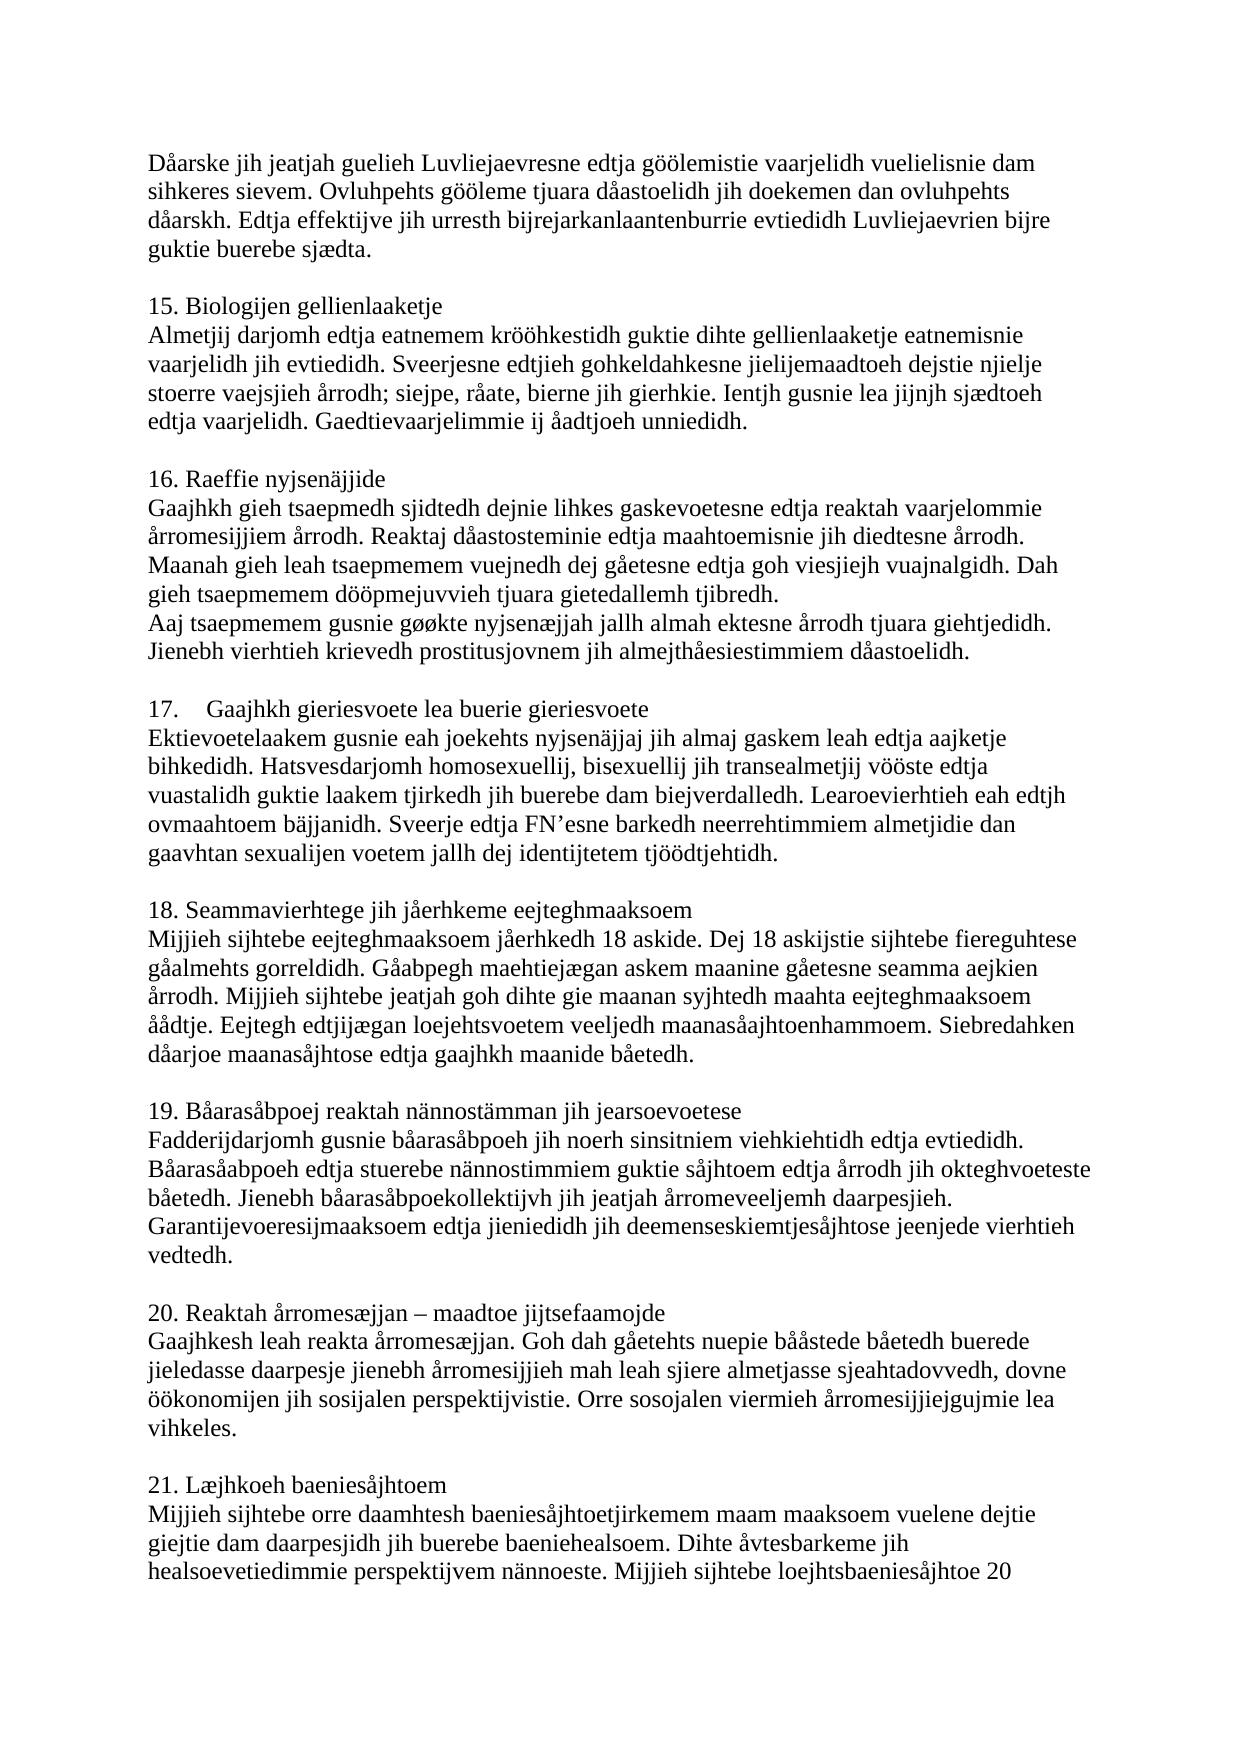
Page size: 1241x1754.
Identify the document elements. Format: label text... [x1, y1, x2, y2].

text 19. Båarasåbpoej reaktah nännostämman jih jearsoevoetese [148, 1096, 1093, 1125]
text 20. Reaktah årromesæjjan – maadtoe jijtsefaamojde [148, 1298, 1093, 1326]
text 16. Raeffie nyjsenäjjide [148, 464, 1093, 493]
text Ektievoetelaakem gusnie eah joekehts nyjsenäjjaj jih almaj gaskem leah edtja aajketje bihkedidh. Hatsvesdarjomh homosexuellij, bisexuellij jih transealmetjij vööste edtja vuastalidh guktie laakem tjirkedh jih buerebe dam biejverdalledh. Learoevierhtieh eah edtjh ovmaahtoem bäjjanidh. Sveerje edtja FN’esne barkedh neerrehtimmiem almetjidie dan gaavhtan sexualijen voetem jallh dej identijtetem tjöödtjehtidh. [148, 723, 1093, 866]
text Gaajhkh gieh tsaepmedh sjidtedh dejnie lihkes gaskevoetesne edtja reaktah vaarjelommie årromesijjiem årrodh. Reaktaj dåastosteminie edtja maahtoemisnie jih diedtesne årrodh. Maanah gieh leah tsaepmemem vuejnedh dej gåetesne edtja goh viesjiejh vuajnalgidh. Dah gieh tsaepmemem dööpmejuvvieh tjuara gietedallemh tjibredh. [148, 493, 1093, 608]
text Aaj tsaepmemem gusnie gøøkte nyjsenæjjah jallh almah ektesne årrodh tjuara giehtjedidh. Jienebh vierhtieh krievedh prostitusjovnem jih almejthåesiestimmiem dåastoelidh. [148, 608, 1093, 665]
text 21. Læjhkoeh baeniesåjhtoem [148, 1470, 1093, 1499]
text 15. Biologijen gellienlaaketje [148, 291, 1093, 320]
text 18. Seammavierhtege jih jåerhkeme eejteghmaaksoem [148, 895, 1093, 924]
text 17. Gaajhkh gieriesvoete lea buerie gieriesvoete [148, 694, 1093, 723]
text Mijjieh sijhtebe orre daamhtesh baeniesåjhtoetjirkemem maam maaksoem vuelene dejtie giejtie dam daarpesjidh jih buerebe baeniehealsoem. Dihte åvtesbarkeme jih healsoevetiedimmie perspektijvem nännoeste. Mijjieh sijhtebe loejhtsbaeniesåjhtoe 20 [148, 1499, 1093, 1585]
text Almetjij darjomh edtja eatnemem krööhkestidh guktie dihte gellienlaaketje eatnemisnie vaarjelidh jih evtiedidh. Sveerjesne edtjieh gohkeldahkesne jielijemaadtoeh dejstie njielje stoerre vaejsjieh årrodh; siejpe, råate, bierne jih gierhkie. Ientjh gusnie lea jijnjh sjædtoeh edtja vaarjelidh. Gaedtievaarjelimmie ij åadtjoeh unniedidh. [148, 320, 1093, 435]
text Mijjieh sijhtebe eejteghmaaksoem jåerhkedh 18 askide. Dej 18 askijstie sijhtebe fiereguhtese gåalmehts gorreldidh. Gåabpegh maehtiejægan askem maanine gåetesne seamma aejkien årrodh. Mijjieh sijhtebe jeatjah goh dihte gie maanan syjhtedh maahta eejteghmaaksoem åådtje. Eejtegh edtjijægan loejehtsvoetem veeljedh maanasåajhtoenhammoem. Siebredahken dåarjoe maanasåjhtose edtja gaajhkh maanide båetedh. [148, 924, 1093, 1068]
text Gaajhkesh leah reakta årromesæjjan. Goh dah gåetehts nuepie bååstede båetedh buerede jieledasse daarpesje jienebh årromesijjieh mah leah sjiere almetjasse sjeahtadovvedh, dovne öökonomijen jih sosijalen perspektijvistie. Orre sosojalen viermieh årromesijjiejgujmie lea vihkeles. [148, 1326, 1093, 1441]
text Dåarske jih jeatjah guelieh Luvliejaevresne edtja göölemistie vaarjelidh vuelielisnie dam sihkeres sievem. Ovluhpehts gööleme tjuara dåastoelidh jih doekemen dan ovluhpehts dåarskh. Edtja effektijve jih urresth bijrejarkanlaantenburrie evtiedidh Luvliejaevrien bijre guktie buerebe sjædta. [148, 148, 1093, 263]
text Fadderijdarjomh gusnie båarasåbpoeh jih noerh sinsitniem viehkiehtidh edtja evtiedidh. Båarasåabpoeh edtja stuerebe nännostimmiem guktie såjhtoem edtja årrodh jih okteghvoeteste båetedh. Jienebh båarasåbpoekollektijvh jih jeatjah årromeveeljemh daarpesjieh. Garantijevoeresijmaaksoem edtja jieniedidh jih deemenseskiemtjesåjhtose jeenjede vierhtieh vedtedh. [148, 1125, 1093, 1269]
